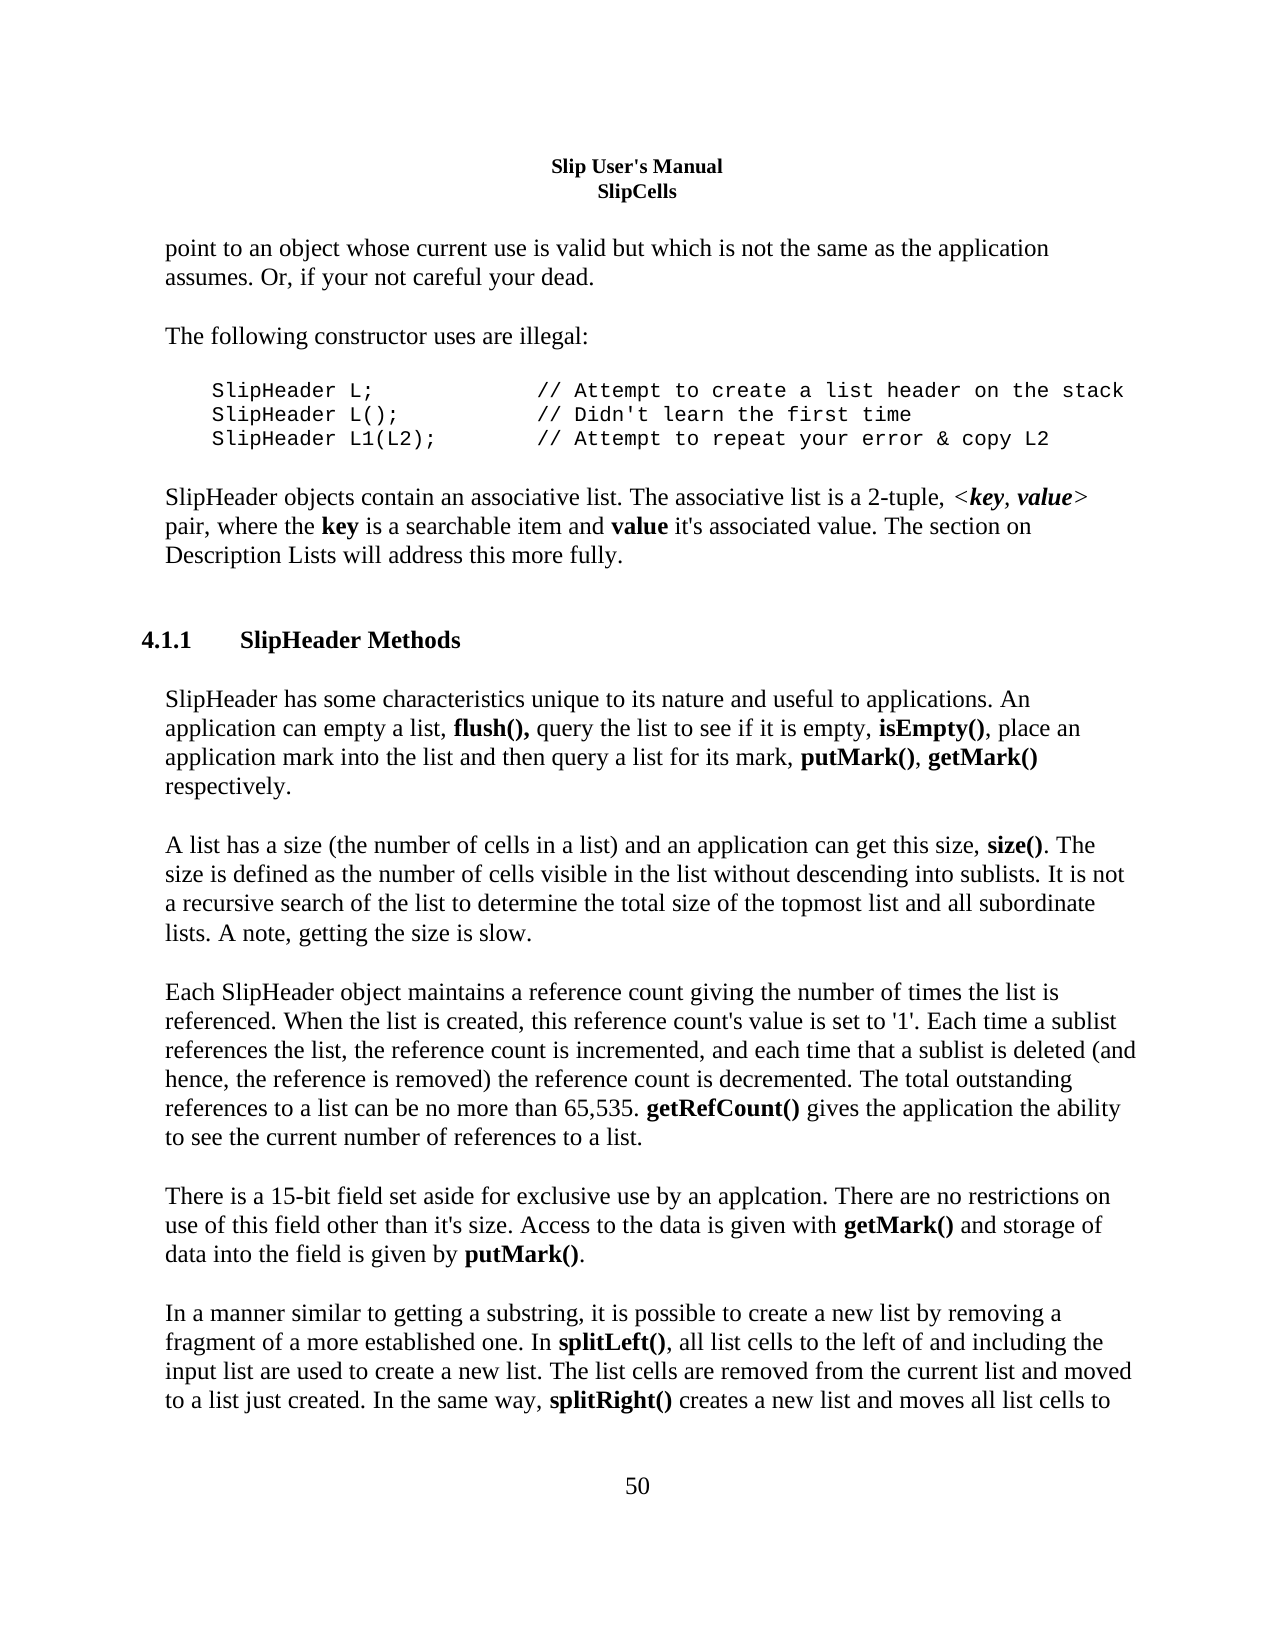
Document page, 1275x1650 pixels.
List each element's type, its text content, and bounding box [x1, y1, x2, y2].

text A list has a size (the number of cells in a list) and an application can get this size, size(). The size is defined as the number of cells visible in the list without descending into sublists. It is not a recursive search of the list to determine the total size of the topmost list and all subordinate lists. A note, getting the size is slow. [165, 830, 1140, 946]
text There is a 15-bit field set aside for exclusive use by an applcation. There are no restrictions on use of this field other than it's size. Access to the data is given with getMark() and storage of data into the field is given by putMark(). [585, 1181, 1140, 1268]
text The following constructor uses are illegal: [589, 321, 1140, 350]
text Each SlipHeader object maintains a reference count giving the number of times the list is referenced. When the list is created, this reference count's value is set to '1'. Each time a sublist references the list, the reference count is incremented, and each time that a sublist is deleted (and hence, the reference is removed) the reference count is decremented. The total outstanding references to a list can be no more than 65,535. getRefCount() gives the application the ability to see the current number of references to a list. [165, 976, 1140, 1151]
text SlipHeader L1(L2); // Attempt to repeat your error & copy L2 [1049, 428, 1140, 452]
text SlipHeader objects contain an associative list. The associative list is a 2-tuple, <key, value> pair, where the key is a searchable item and value it's associated value. The section on Description Lists will address this more fully. [624, 482, 1140, 569]
subtitle SlipHeader Methods [135, 625, 1140, 654]
text SlipHeader has some characteristics unique to its nature and useful to applications. An application can empty a list, flush(), query the list to see if it is empty, isEmpty(), place an application mark into the list and then query a list for its mark, putMark(), getMark() respectively. [298, 684, 1140, 800]
text SlipHeader L(); // Didn't learn the first time [912, 404, 1140, 428]
text The reference count of L1 and L2 is set to '1' during initial creation (reference counts are explained below). During the insert of L1 into L2, the reference count of L1 is incremented. When L1 is deleted, the reference count is decremented but since it is not zero, the list is not recovered to the AVSL, i.e., it still exists. When L2 is deleted its reference count is decremented causing it to be recovered to the AVSL. When the AVSL uses the SlipSublist reference to L1, it decrements the reference count, and since if it is zero, ir will then recover L1 to the AVSL. There is one little fly stuck to the fly paper. The C++ variables., L1 and L2, remain pointing to a non-existent list. This is an artifact of being an API instead of a system. This condition can be checked by using various interrogatories until L1 or L2 is reused. At that time the variables will point to an object whose current use is valid but which is not the same as the application assumes. Or, if your not careful your dead. [595, 233, 1140, 291]
